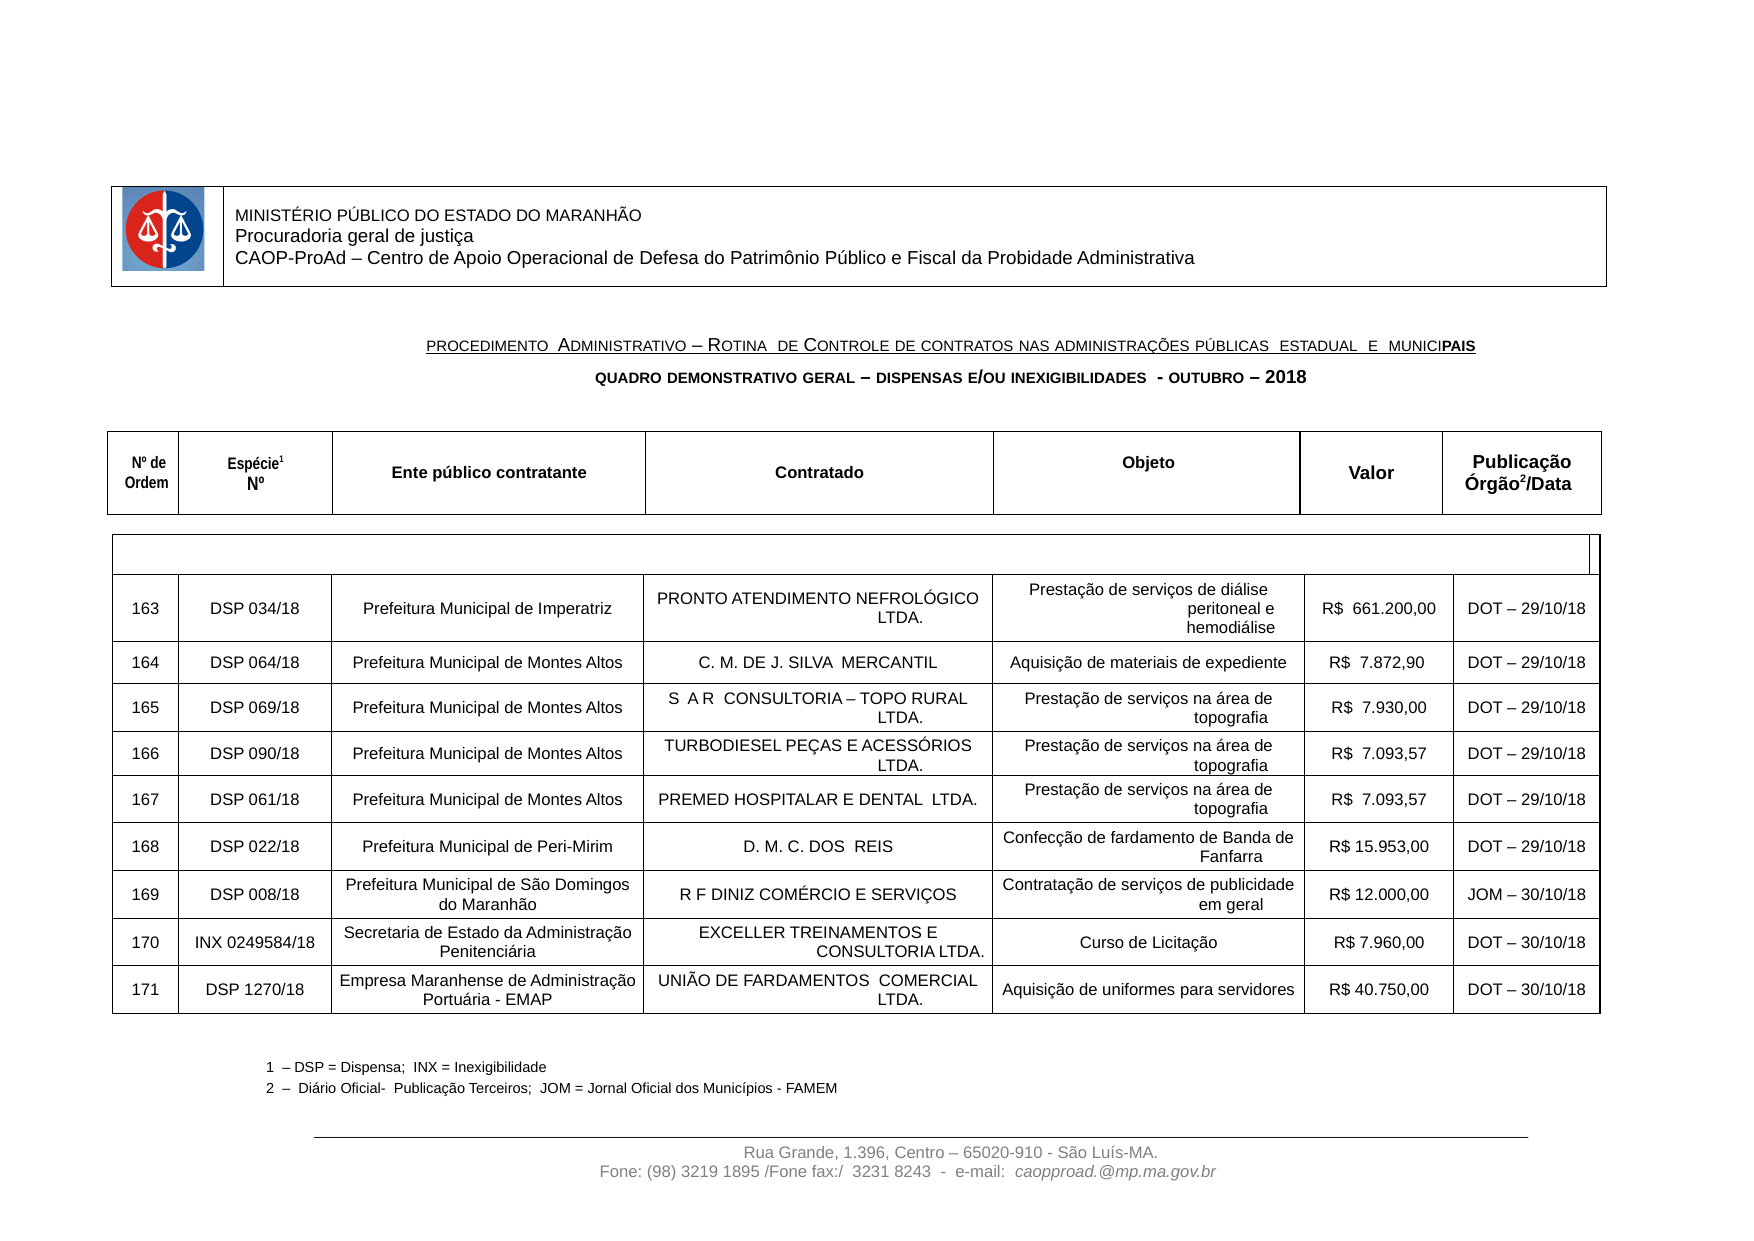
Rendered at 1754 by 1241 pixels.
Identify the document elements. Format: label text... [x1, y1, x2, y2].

table_cell EXCELLER TREINAMENTOS E CONSULTORIA LTDA. [644, 919, 992, 965]
table_cell 168 [113, 823, 178, 870]
table_cell DOT – 29/10/18 [1454, 575, 1599, 641]
table_cell DSP 069/18 [179, 684, 331, 731]
table_cell DSP 090/18 [179, 732, 331, 774]
table_cell R$ 7.093,57 [1305, 732, 1453, 774]
table_cell DSP 061/18 [179, 776, 331, 822]
table_cell UNIÃO DE FARDAMENTOS COMERCIAL LTDA. [644, 966, 992, 1013]
table_cell DSP 1270/18 [179, 966, 331, 1013]
table_cell R$ 7.872,90 [1305, 642, 1453, 683]
table_cell R F DINIZ COMÉRCIO E SERVIÇOS [644, 871, 992, 918]
table_cell DSP 008/18 [179, 871, 331, 918]
table_cell Curso de Licitação [993, 919, 1304, 965]
table_cell R$ 7.093,57 [1305, 776, 1453, 822]
table_header [1590, 535, 1599, 574]
table_cell Empresa Maranhense de Administração Portuária - EMAP [332, 966, 643, 1013]
table_header [113, 535, 1589, 574]
table_cell 167 [113, 776, 178, 822]
table_cell DOT – 29/10/18 [1454, 642, 1599, 683]
table_cell Contratação de serviços de publicidade em geral [993, 871, 1304, 918]
table_cell Prestação de serviços na área de topografia [993, 776, 1304, 822]
table_cell DOT – 29/10/18 [1454, 684, 1599, 731]
table_cell Prefeitura Municipal de Montes Altos [332, 684, 643, 731]
table_cell 166 [113, 732, 178, 774]
table_cell JOM – 30/10/18 [1454, 871, 1599, 918]
table_cell INX 0249584/18 [179, 919, 331, 965]
picture [122, 187, 205, 271]
table_cell R$ 12.000,00 [1305, 871, 1453, 918]
table_cell DOT – 29/10/18 [1454, 823, 1599, 870]
table_cell Prefeitura Municipal de Montes Altos [332, 732, 643, 774]
table_cell Prefeitura Municipal de Montes Altos [332, 642, 643, 683]
table_cell R$ 7.930,00 [1305, 684, 1453, 731]
table_cell DOT – 30/10/18 [1454, 919, 1599, 965]
table_cell DSP 064/18 [179, 642, 331, 683]
table_cell Prestação de serviços de diálise peritoneal e hemodiálise [993, 575, 1304, 641]
table_cell 169 [113, 871, 178, 918]
table_cell PRONTO ATENDIMENTO NEFROLÓGICO LTDA. [644, 575, 992, 641]
table_cell Prefeitura Municipal de Peri-Mirim [332, 823, 643, 870]
table_cell Aquisição de uniformes para servidores [993, 966, 1304, 1013]
table_cell R$ 661.200,00 [1305, 575, 1453, 641]
table_cell 171 [113, 966, 178, 1013]
table_cell Prefeitura Municipal de São Domingos do Maranhão [332, 871, 643, 918]
table_cell R$ 7.960,00 [1305, 919, 1453, 965]
table_cell 165 [113, 684, 178, 731]
table_cell DOT – 30/10/18 [1454, 966, 1599, 1013]
table_cell PREMED HOSPITALAR E DENTAL LTDA. [644, 776, 992, 822]
table_cell Aquisição de materiais de expediente [993, 642, 1304, 683]
table_cell S A R CONSULTORIA – TOPO RURAL LTDA. [644, 684, 992, 731]
table_cell DSP 022/18 [179, 823, 331, 870]
table_cell C. M. DE J. SILVA MERCANTIL [644, 642, 992, 683]
table_cell R$ 15.953,00 [1305, 823, 1453, 870]
table_cell D. M. C. DOS REIS [644, 823, 992, 870]
table_cell DOT – 29/10/18 [1454, 776, 1599, 822]
table_cell Confecção de fardamento de Banda de Fanfarra [993, 823, 1304, 870]
table_cell Prestação de serviços na área de topografia [993, 684, 1304, 731]
table_cell 163 [113, 575, 178, 641]
table_cell R$ 40.750,00 [1305, 966, 1453, 1013]
table_cell TURBODIESEL PEÇAS E ACESSÓRIOS LTDA. [644, 732, 992, 774]
table_cell 164 [113, 642, 178, 683]
table_cell DOT – 29/10/18 [1454, 732, 1599, 774]
table_cell 170 [113, 919, 178, 965]
table_cell DSP 034/18 [179, 575, 331, 641]
table_cell Secretaria de Estado da Administração Penitenciária [332, 919, 643, 965]
table_cell Prefeitura Municipal de Imperatriz [332, 575, 643, 641]
table_cell Prestação de serviços na área de topografia [993, 732, 1304, 774]
table_cell Prefeitura Municipal de Montes Altos [332, 776, 643, 822]
